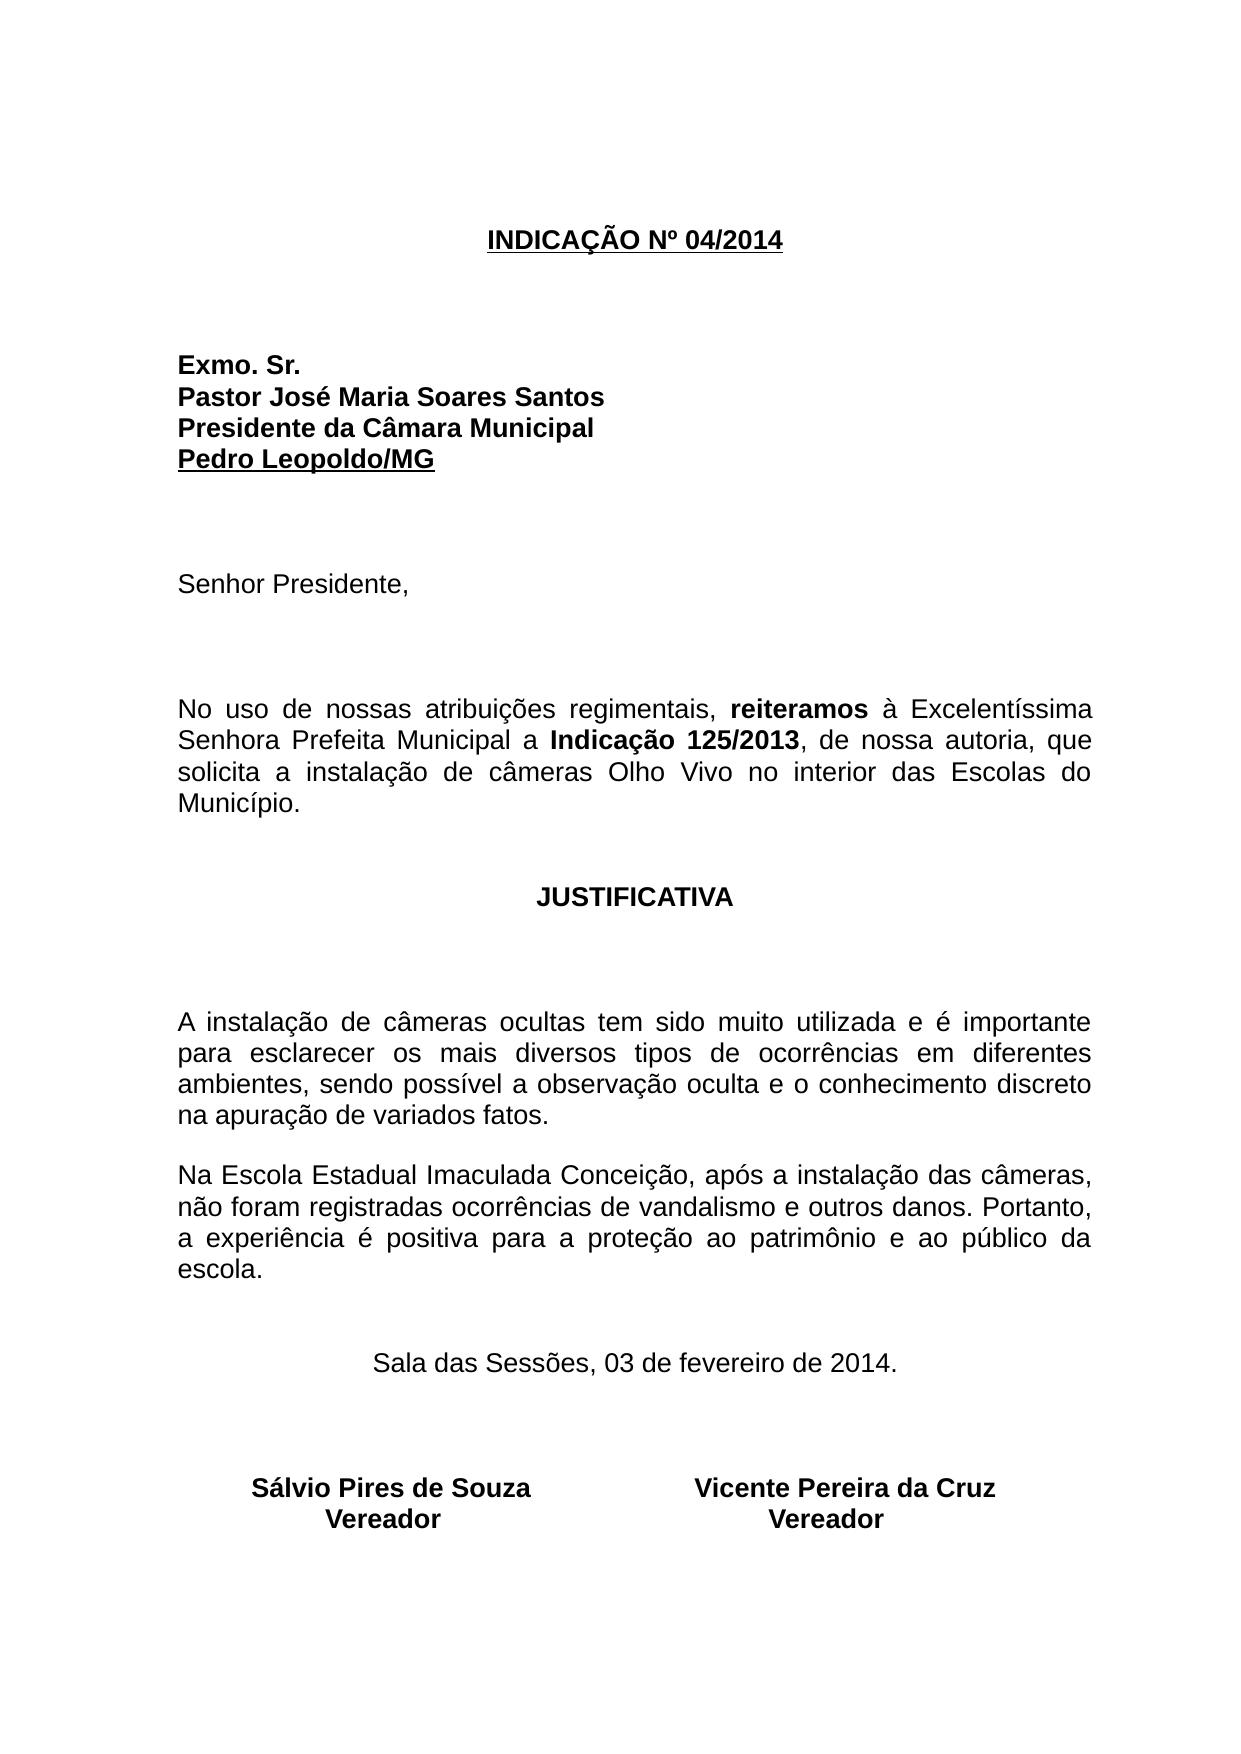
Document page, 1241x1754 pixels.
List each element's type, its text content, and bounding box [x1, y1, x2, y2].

text Na Escola Estadual Imaculada Conceição, após a instalação das câmeras, não foram registradas ocorrências de vandalismo e outros danos. Portanto, a experiência é positiva para a proteção ao patrimônio e ao público da escola. [177, 1159, 1093, 1284]
text Exmo. Sr. [177, 349, 1093, 381]
text Sálvio Pires de Souza Vicente Pereira da Cruz [177, 1472, 1093, 1503]
text INDICAÇÃO Nº 04/2014 [177, 224, 1093, 256]
text Pastor José Maria Soares Santos [177, 381, 1093, 412]
text No uso de nossas atribuições regimentais, reiteramos à Excelentíssima Senhora Prefeita Municipal a Indicação 125/2013, de nossa autoria, que solicita a instalação de câmeras Olho Vivo no interior das Escolas do Município. [177, 693, 1093, 818]
text Pedro Leopoldo/MG [177, 443, 1093, 474]
subtitle A instalação de câmeras ocultas tem sido muito utilizada e é importante para esclarecer os mais diversos tipos de ocorrências em diferentes ambientes, sendo possível a observação oculta e o conhecimento discreto na apuração de variados fatos. [177, 1006, 1093, 1131]
text Vereador Vereador [177, 1503, 1093, 1534]
text Senhor Presidente, [177, 568, 1093, 599]
text JUSTIFICATIVA [177, 881, 1093, 912]
text Sala das Sessões, 03 de fevereiro de 2014. [177, 1347, 1093, 1378]
text Presidente da Câmara Municipal [177, 412, 1093, 443]
